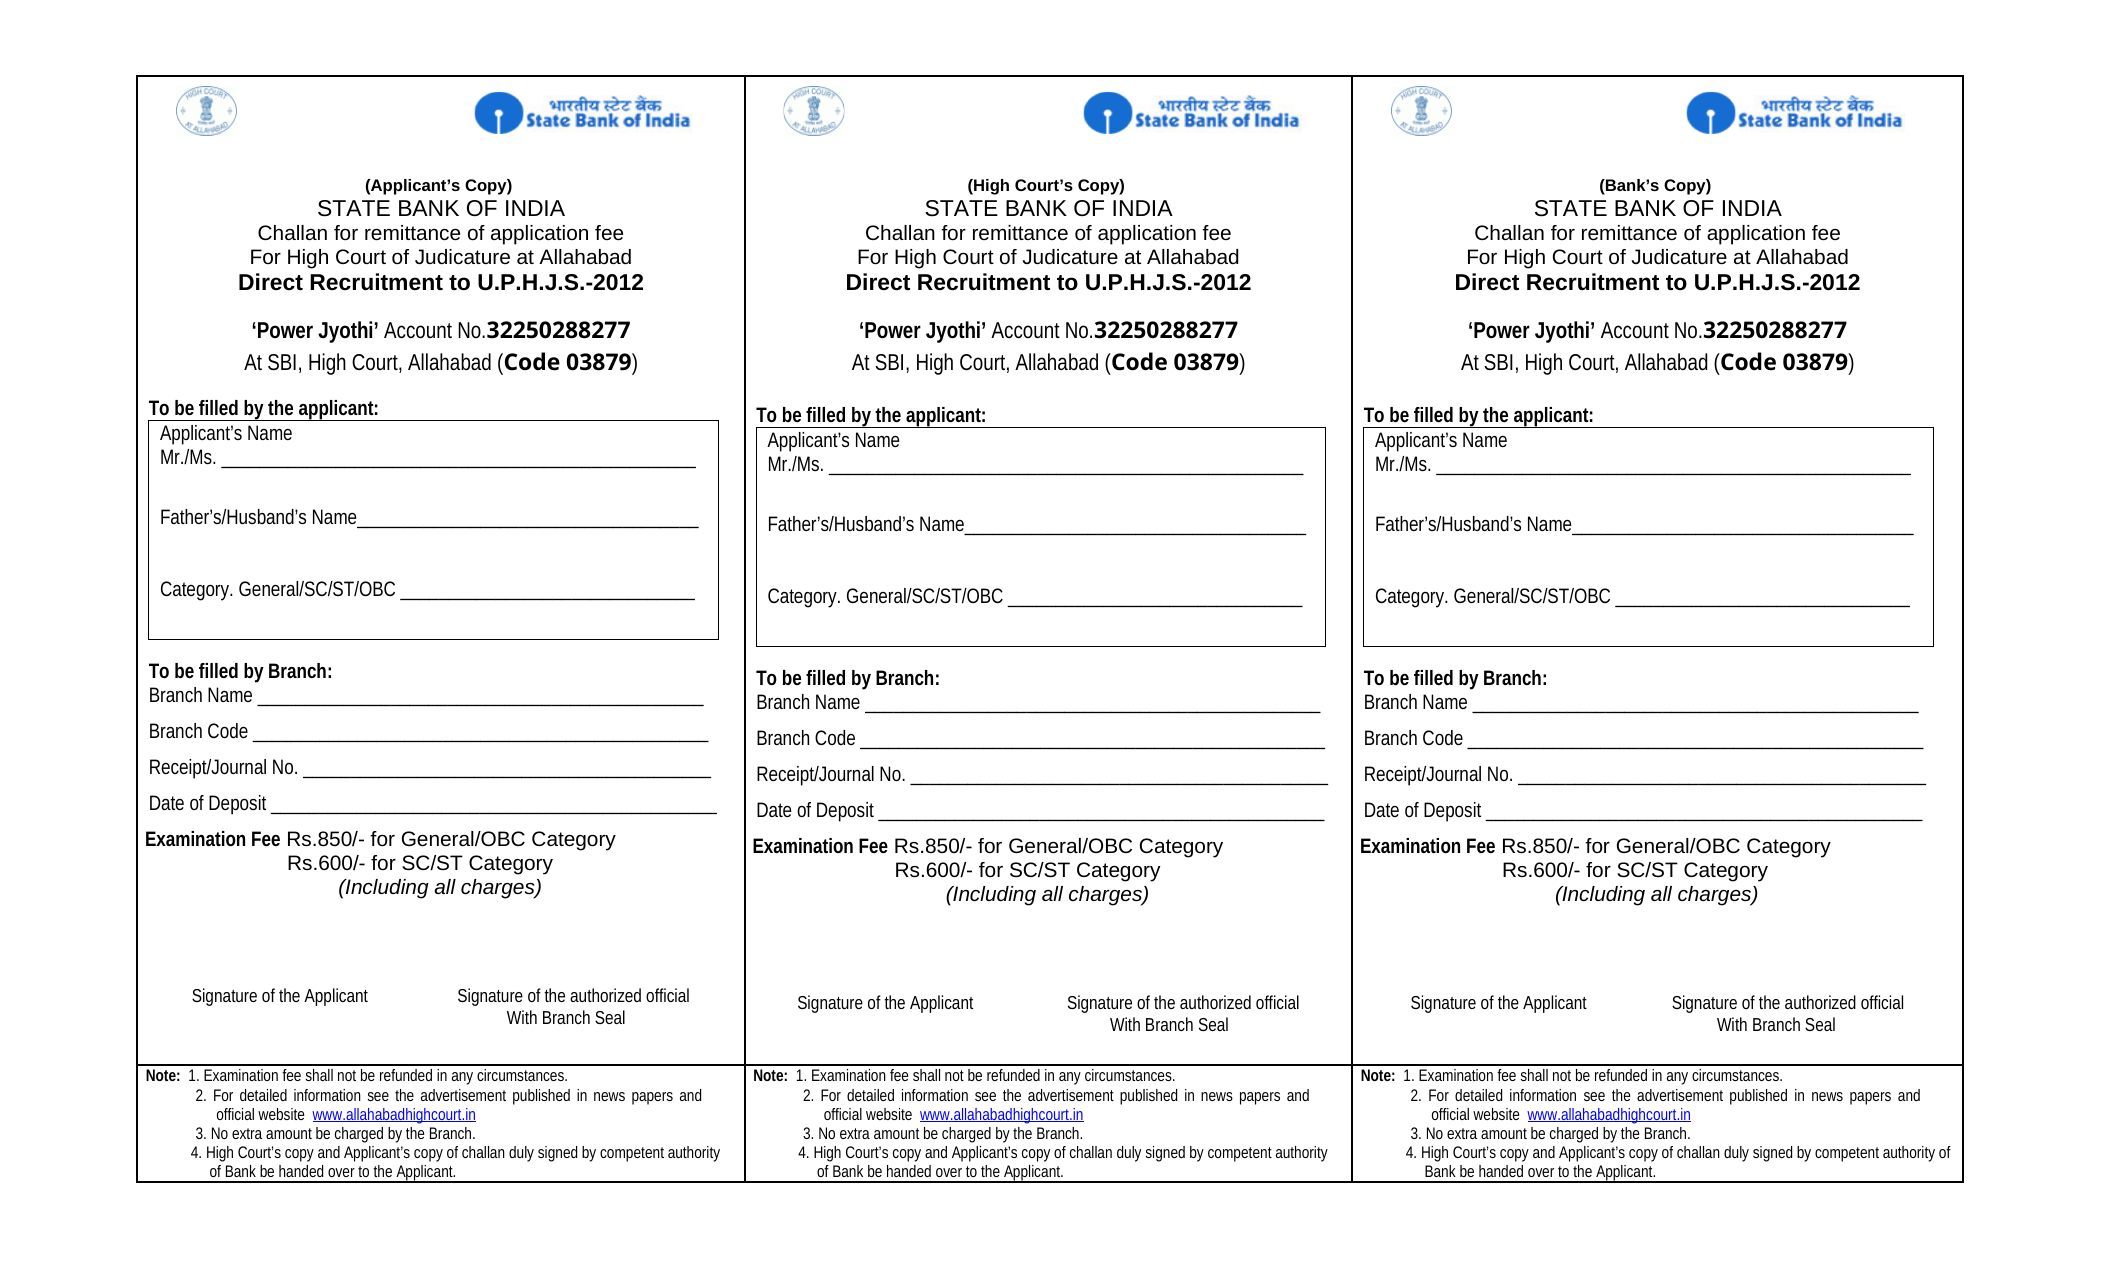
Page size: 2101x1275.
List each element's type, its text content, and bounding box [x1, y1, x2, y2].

table_header Applicant’s Name Mr./Ms. __________________________________________________ Father’s/Husband’s Name____________________________________ Category. General/SC/ST/OBC _______________________________ [1364, 428, 1933, 646]
picture [783, 86, 845, 136]
table_header (Bank’s Copy) STATE BANK OF INDIA Challan for remittance of application fee For High Court of Judicature at Allahabad Direct Recruitment to U.P.H.J.S.-2012 ‘Power Jyothi’ Account No.32250288277 At SBI, High Court, Allahabad (Code 03879) To be filled by the applicant: To be filled by Branch: Branch Name _______________________________________________ Branch Code ________________________________________________ Receipt/Journal No. ___________________________________________ Date of Deposit ______________________________________________ Examination Fee Rs.850/- for General/OBC Category Rs.600/- for SC/ST Category (Including all charges) Signature of the Applicant Signature of the authorized official With Branch Seal [1353, 77, 1962, 1064]
table_header [149, 77, 342, 149]
table_header Applicant’s Name Mr./Ms. __________________________________________________ Father’s/Husband’s Name____________________________________ Category. General/SC/ST/OBC _______________________________ [149, 421, 718, 639]
picture [1684, 86, 1905, 140]
table_cell Note: 1. Examination fee shall not be refunded in any circumstances. 2. For detailed information see the advertisement published in news papers and official website www.allahabadhighcourt.in 3. No extra amount be charged by the Branch. 4. High Court’s copy and Applicant’s copy of challan duly signed by competent authority of Bank be handed over to the Applicant. [746, 1066, 1351, 1181]
table_cell Note: 1. Examination fee shall not be refunded in any circumstances. 2. For detailed information see the advertisement published in news papers and official website www.allahabadhighcourt.in 3. No extra amount be charged by the Branch. 4. High Court’s copy and Applicant’s copy of challan duly signed by competent authority of Bank be handed over to the Applicant. [1353, 1066, 1962, 1181]
table_header (Applicant’s Copy) STATE BANK OF INDIA Challan for remittance of application fee For High Court of Judicature at Allahabad Direct Recruitment to U.P.H.J.S.-2012 ‘Power Jyothi’ Account No.32250288277 At SBI, High Court, Allahabad (Code 03879) To be filled by the applicant: To be filled by Branch: Branch Name _______________________________________________ Branch Code ________________________________________________ Receipt/Journal No. ___________________________________________ Date of Deposit _______________________________________________ Examination Fee Rs.850/- for General/OBC Category Rs.600/- for SC/ST Category (Including all charges) Signature of the Applicant Signature of the authorized official With Branch Seal [138, 77, 744, 1064]
picture [472, 86, 693, 140]
picture [1391, 86, 1452, 136]
picture [1082, 86, 1302, 140]
table_header [1557, 77, 1932, 149]
picture [176, 86, 237, 136]
table_header [342, 77, 720, 149]
table_header [756, 77, 950, 149]
table_header Applicant’s Name Mr./Ms. __________________________________________________ Father’s/Husband’s Name____________________________________ Category. General/SC/ST/OBC _______________________________ [757, 428, 1325, 646]
table_header [1364, 77, 1557, 149]
table_header [950, 77, 1330, 149]
table_cell Note: 1. Examination fee shall not be refunded in any circumstances. 2. For detailed information see the advertisement published in news papers and official website www.allahabadhighcourt.in 3. No extra amount be charged by the Branch. 4. High Court’s copy and Applicant’s copy of challan duly signed by competent authority of Bank be handed over to the Applicant. [138, 1066, 744, 1181]
table_header (High Court’s Copy) STATE BANK OF INDIA Challan for remittance of application fee For High Court of Judicature at Allahabad Direct Recruitment to U.P.H.J.S.-2012 ‘Power Jyothi’ Account No.32250288277 At SBI, High Court, Allahabad (Code 03879) To be filled by the applicant: To be filled by Branch: Branch Name ________________________________________________ Branch Code _________________________________________________ Receipt/Journal No. ____________________________________________ Date of Deposit _______________________________________________ Examination Fee Rs.850/- for General/OBC Category Rs.600/- for SC/ST Category (Including all charges) Signature of the Applicant Signature of the authorized official With Branch Seal [746, 77, 1351, 1064]
